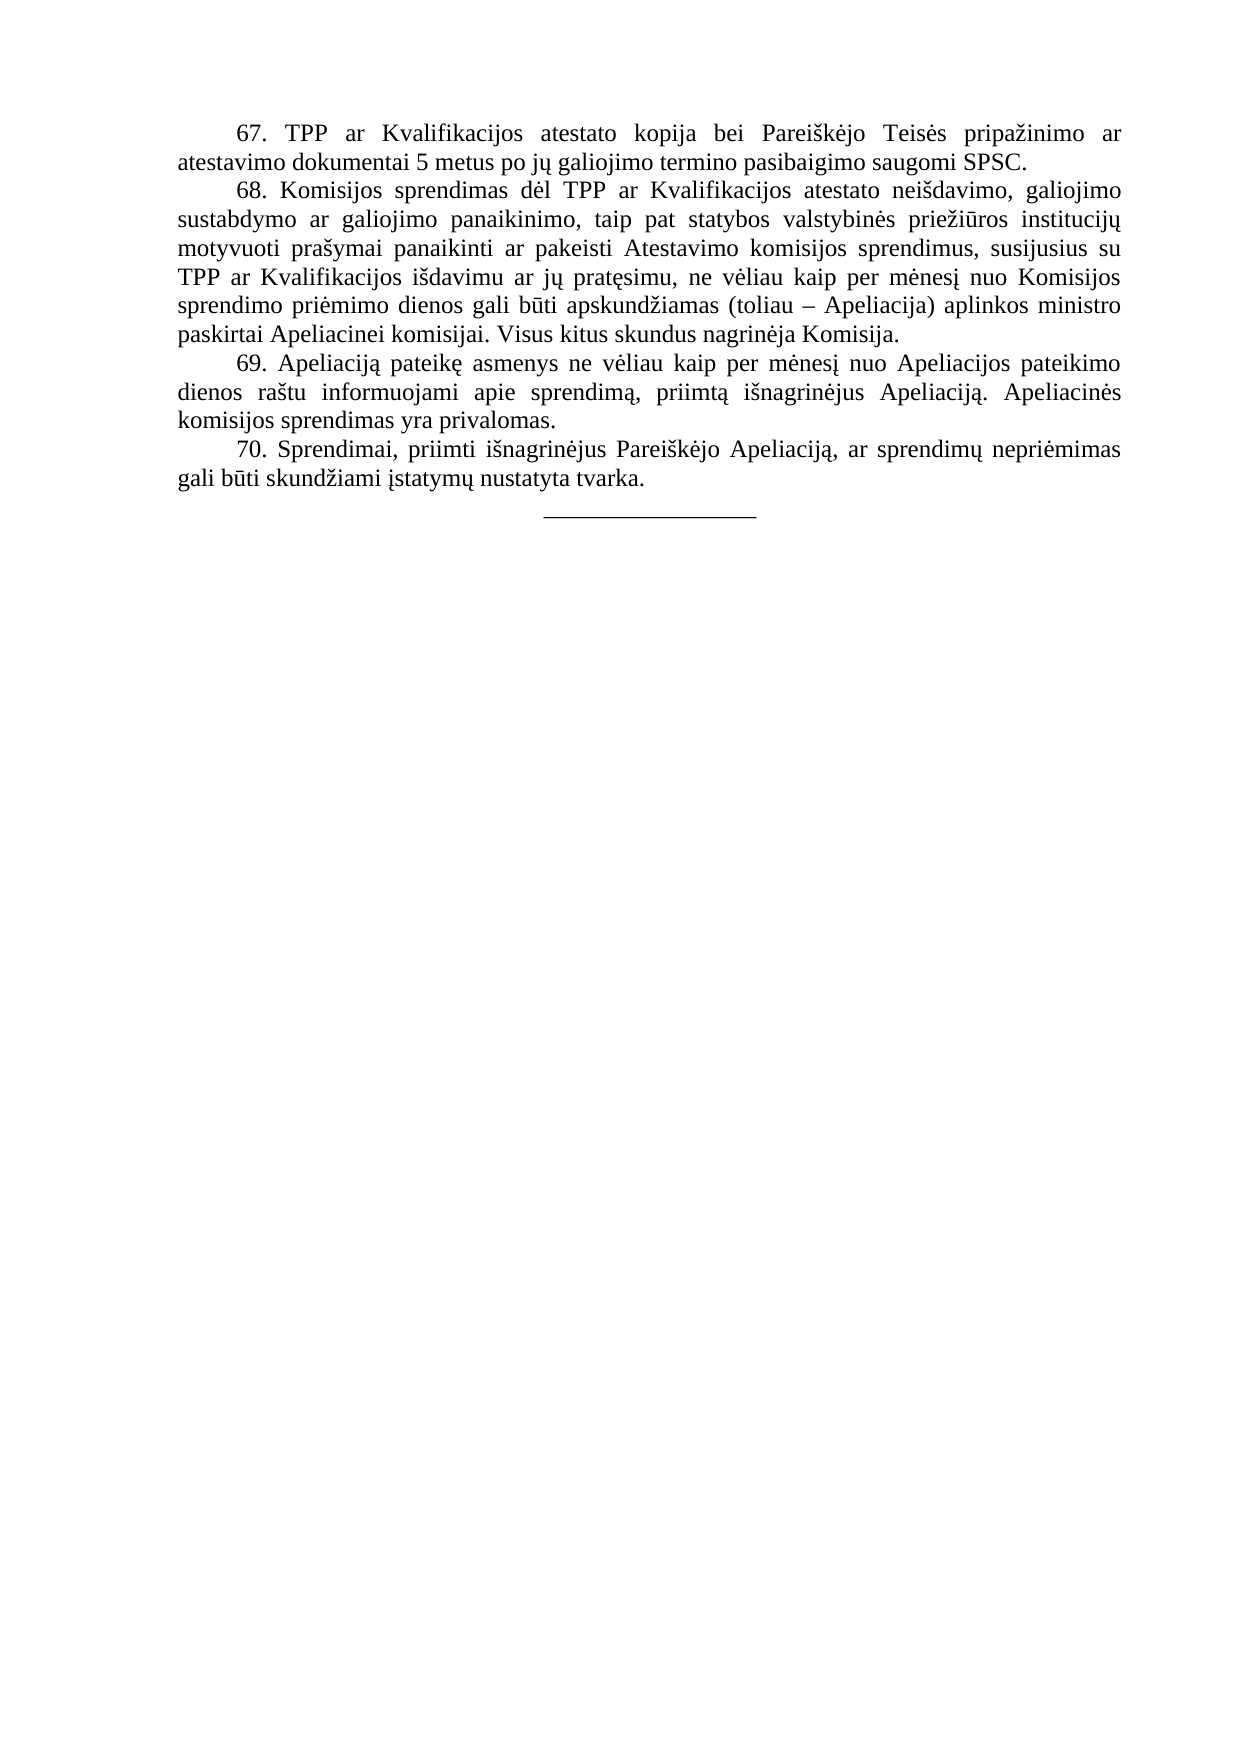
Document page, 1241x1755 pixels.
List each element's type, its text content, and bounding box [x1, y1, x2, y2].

text 67. TPP ar Kvalifikacijos atestato kopija bei Pareiškėjo Teisės pripažinimo ar atestavimo dokumentai 5 metus po jų galiojimo termino pasibaigimo saugomi SPSC. [177, 118, 1122, 176]
text 70. Sprendimai, priimti išnagrinėjus Pareiškėjo Apeliaciją, ar sprendimų nepriėmimas gali būti skundžiami įstatymų nustatyta tvarka. [177, 434, 1122, 492]
text 68. Komisijos sprendimas dėl TPP ar Kvalifikacijos atestato neišdavimo, galiojimo sustabdymo ar galiojimo panaikinimo, taip pat statybos valstybinės priežiūros institucijų motyvuoti prašymai panaikinti ar pakeisti Atestavimo komisijos sprendimus, susijusius su TPP ar Kvalifikacijos išdavimu ar jų pratęsimu, ne vėliau kaip per mėnesį nuo Komisijos sprendimo priėmimo dienos gali būti apskundžiamas (toliau – Apeliacija) aplinkos ministro paskirtai Apeliacinei komisijai. Visus kitus skundus nagrinėja Komisija. [177, 176, 1122, 348]
text 69. Apeliaciją pateikę asmenys ne vėliau kaip per mėnesį nuo Apeliacijos pateikimo dienos raštu informuojami apie sprendimą, priimtą išnagrinėjus Apeliaciją. Apeliacinės komisijos sprendimas yra privalomas. [177, 348, 1122, 434]
text _________________ [177, 492, 1122, 521]
